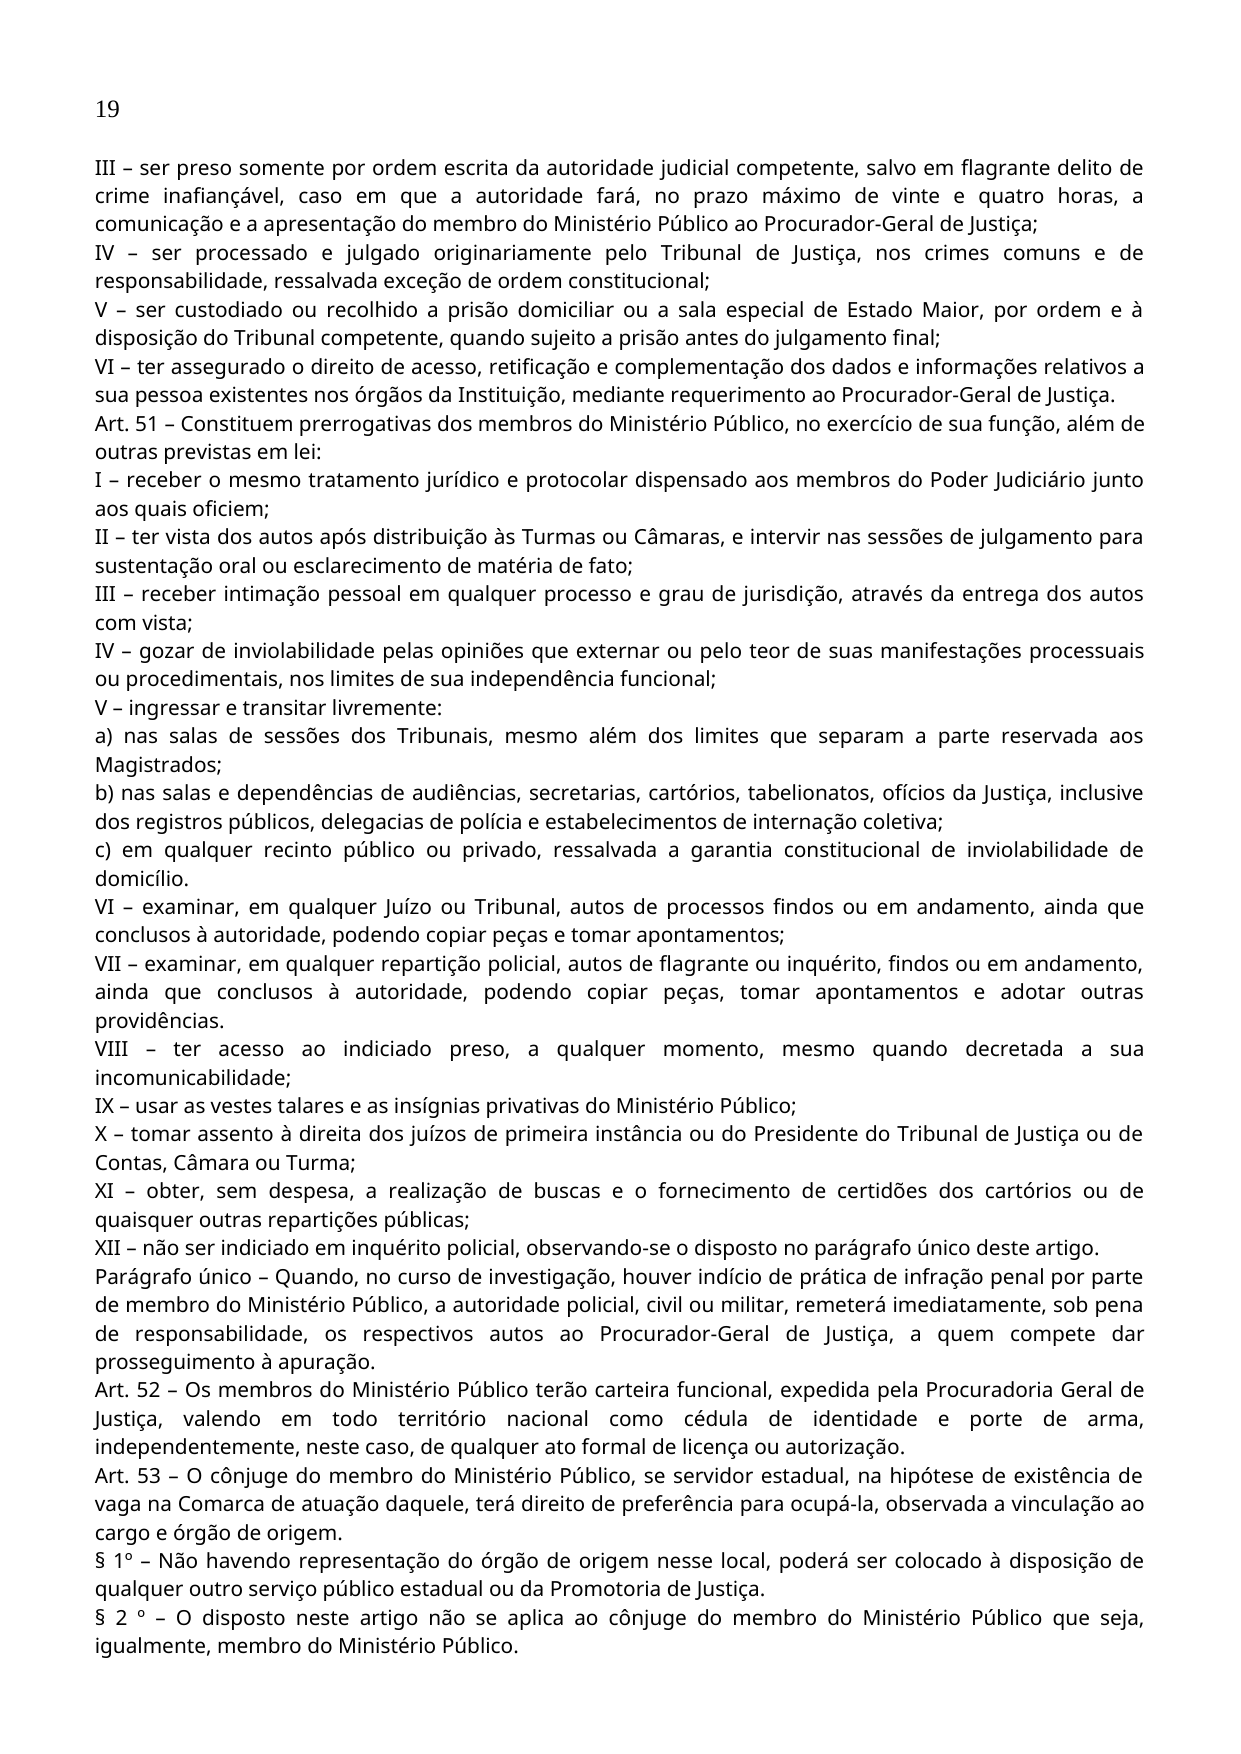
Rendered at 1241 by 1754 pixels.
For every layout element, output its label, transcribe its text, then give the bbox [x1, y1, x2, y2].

text I – receber o mesmo tratamento jurídico e protocolar dispensado aos membros do Poder Judiciário junto aos quais oficiem; [94, 466, 1146, 522]
text Art. 51 – Constituem prerrogativas dos membros do Ministério Público, no exercício de sua função, além de outras previstas em lei: [94, 409, 1146, 466]
text IX – usar as vestes talares e as insígnias privativas do Ministério Público; [94, 1091, 1146, 1119]
text VII – examinar, em qualquer repartição policial, autos de flagrante ou inquérito, findos ou em andamento, ainda que conclusos à autoridade, podendo copiar peças, tomar apontamentos e adotar outras providências. [94, 949, 1146, 1034]
text XII – não ser indiciado em inquérito policial, observando-se o disposto no parágrafo único deste artigo. [94, 1233, 1146, 1262]
text VI – ter assegurado o direito de acesso, retificação e complementação dos dados e informações relativos a sua pessoa existentes nos órgãos da Instituição, mediante requerimento ao Procurador-Geral de Justiça. [94, 352, 1146, 409]
text c) em qualquer recinto público ou privado, ressalvada a garantia constitucional de inviolabilidade de domicílio. [94, 835, 1146, 892]
text VI – examinar, em qualquer Juízo ou Tribunal, autos de processos findos ou em andamento, ainda que conclusos à autoridade, podendo copiar peças e tomar apontamentos; [94, 892, 1146, 949]
text IV – gozar de inviolabilidade pelas opiniões que externar ou pelo teor de suas manifestações processuais ou procedimentais, nos limites de sua independência funcional; [94, 636, 1146, 693]
text § 1º – Não havendo representação do órgão de origem nesse local, poderá ser colocado à disposição de qualquer outro serviço público estadual ou da Promotoria de Justiça. [94, 1546, 1146, 1603]
text II – ter vista dos autos após distribuição às Turmas ou Câmaras, e intervir nas sessões de julgamento para sustentação oral ou esclarecimento de matéria de fato; [94, 522, 1146, 579]
text V – ingressar e transitar livremente: [94, 693, 1146, 721]
text III – receber intimação pessoal em qualquer processo e grau de jurisdição, através da entrega dos autos com vista; [94, 579, 1146, 636]
text VIII – ter acesso ao indiciado preso, a qualquer momento, mesmo quando decretada a sua incomunicabilidade; [94, 1034, 1146, 1091]
text V – ser custodiado ou recolhido a prisão domiciliar ou a sala especial de Estado Maior, por ordem e à disposição do Tribunal competente, quando sujeito a prisão antes do julgamento final; [94, 295, 1146, 352]
text Parágrafo único – Quando, no curso de investigação, houver indício de prática de infração penal por parte de membro do Ministério Público, a autoridade policial, civil ou militar, remeterá imediatamente, sob pena de responsabilidade, os respectivos autos ao Procurador-Geral de Justiça, a quem compete dar prosseguimento à apuração. [94, 1262, 1146, 1376]
text b) nas salas e dependências de audiências, secretarias, cartórios, tabelionatos, ofícios da Justiça, inclusive dos registros públicos, delegacias de polícia e estabelecimentos de internação coletiva; [94, 778, 1146, 835]
text Art. 53 – O cônjuge do membro do Ministério Público, se servidor estadual, na hipótese de existência de vaga na Comarca de atuação daquele, terá direito de preferência para ocupá-la, observada a vinculação ao cargo e órgão de origem. [94, 1461, 1146, 1546]
text IV – ser processado e julgado originariamente pelo Tribunal de Justiça, nos crimes comuns e de responsabilidade, ressalvada exceção de ordem constitucional; [94, 238, 1146, 295]
text § 2 º – O disposto neste artigo não se aplica ao cônjuge do membro do Ministério Público que seja, igualmente, membro do Ministério Público. [94, 1603, 1146, 1660]
text Art. 52 – Os membros do Ministério Público terão carteira funcional, expedida pela Procuradoria Geral de Justiça, valendo em todo território nacional como cédula de identidade e porte de arma, independentemente, neste caso, de qualquer ato formal de licença ou autorização. [94, 1376, 1146, 1461]
text III – ser preso somente por ordem escrita da autoridade judicial competente, salvo em flagrante delito de crime inafiançável, caso em que a autoridade fará, no prazo máximo de vinte e quatro horas, a comunicação e a apresentação do membro do Ministério Público ao Procurador-Geral de Justiça; [94, 153, 1146, 238]
text a) nas salas de sessões dos Tribunais, mesmo além dos limites que separam a parte reservada aos Magistrados; [94, 721, 1146, 778]
text XI – obter, sem despesa, a realização de buscas e o fornecimento de certidões dos cartórios ou de quaisquer outras repartições públicas; [94, 1176, 1146, 1233]
text X – tomar assento à direita dos juízos de primeira instância ou do Presidente do Tribunal de Justiça ou de Contas, Câmara ou Turma; [94, 1119, 1146, 1176]
